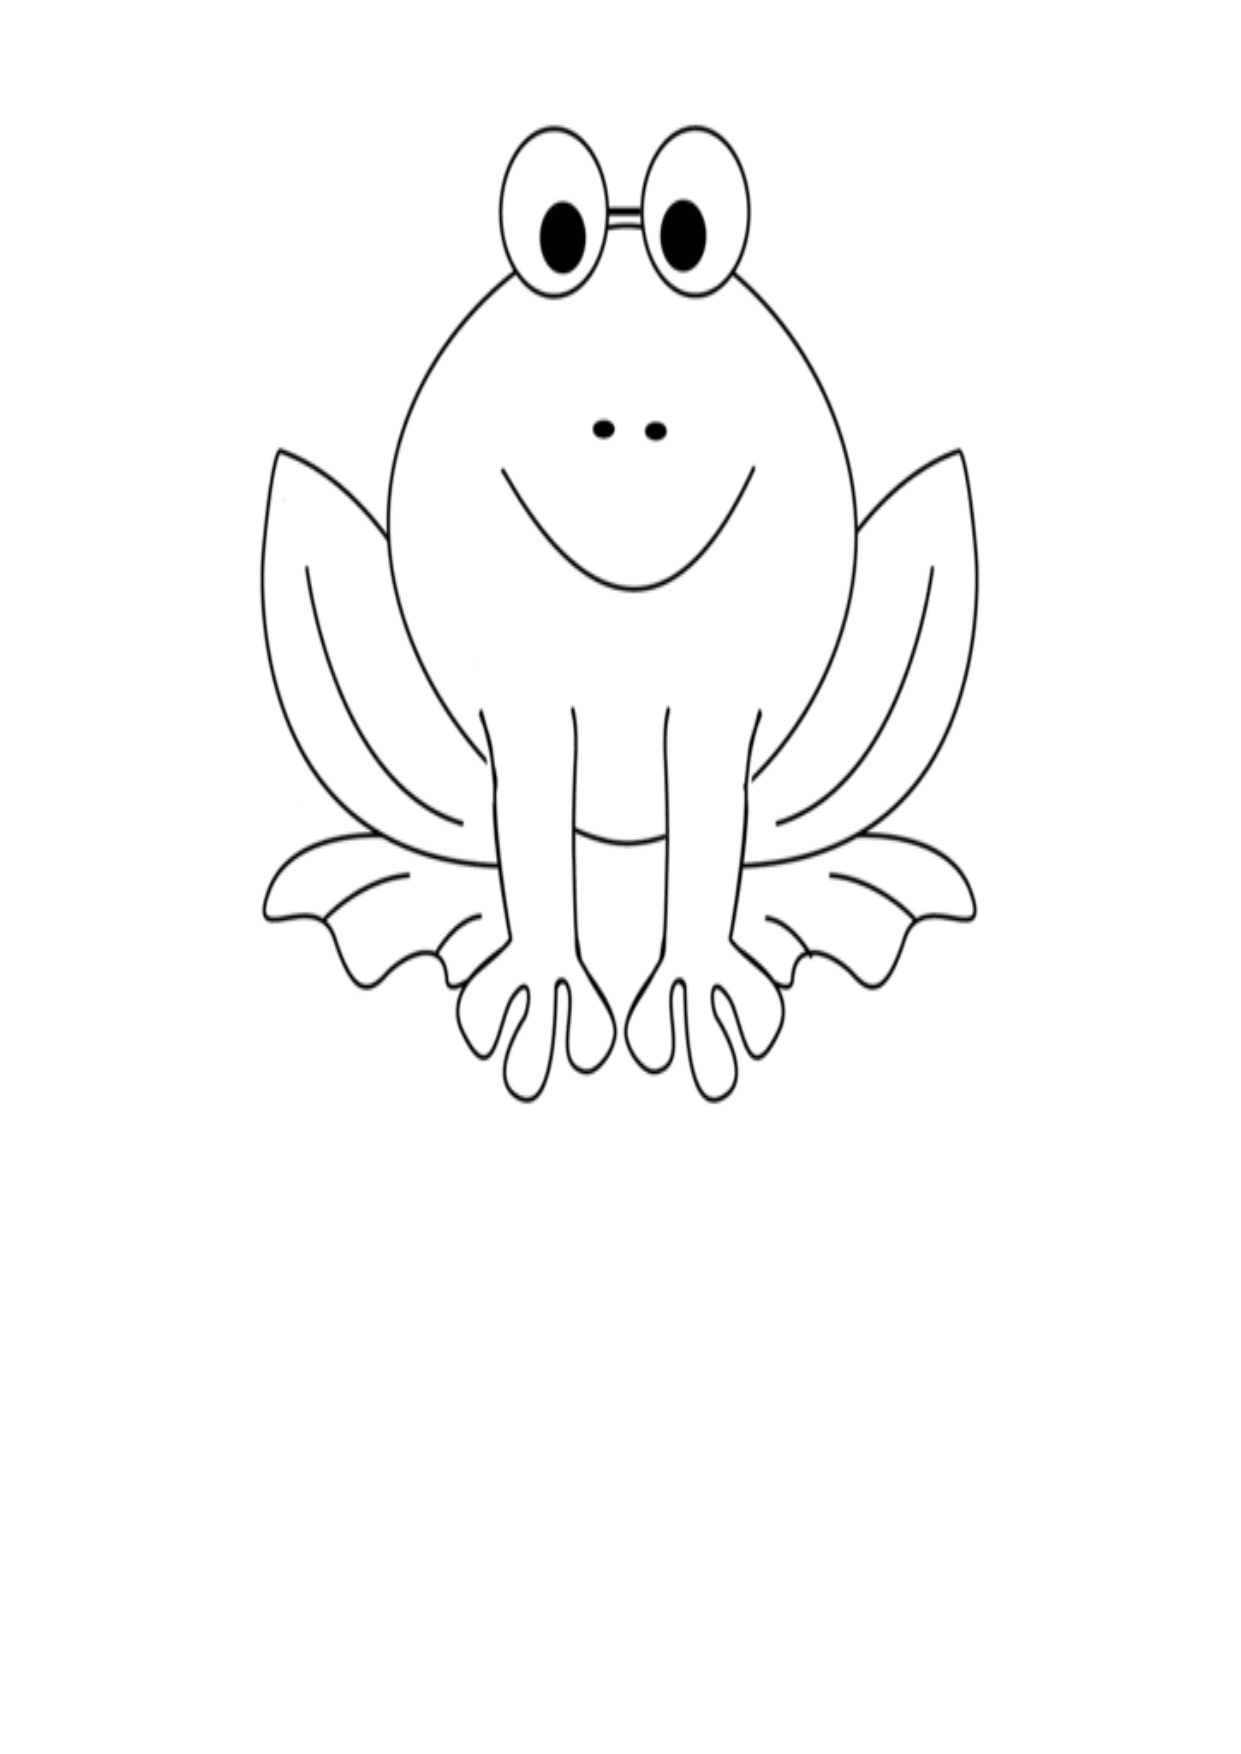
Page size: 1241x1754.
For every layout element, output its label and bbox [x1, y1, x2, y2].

picture [209, 118, 1031, 1115]
